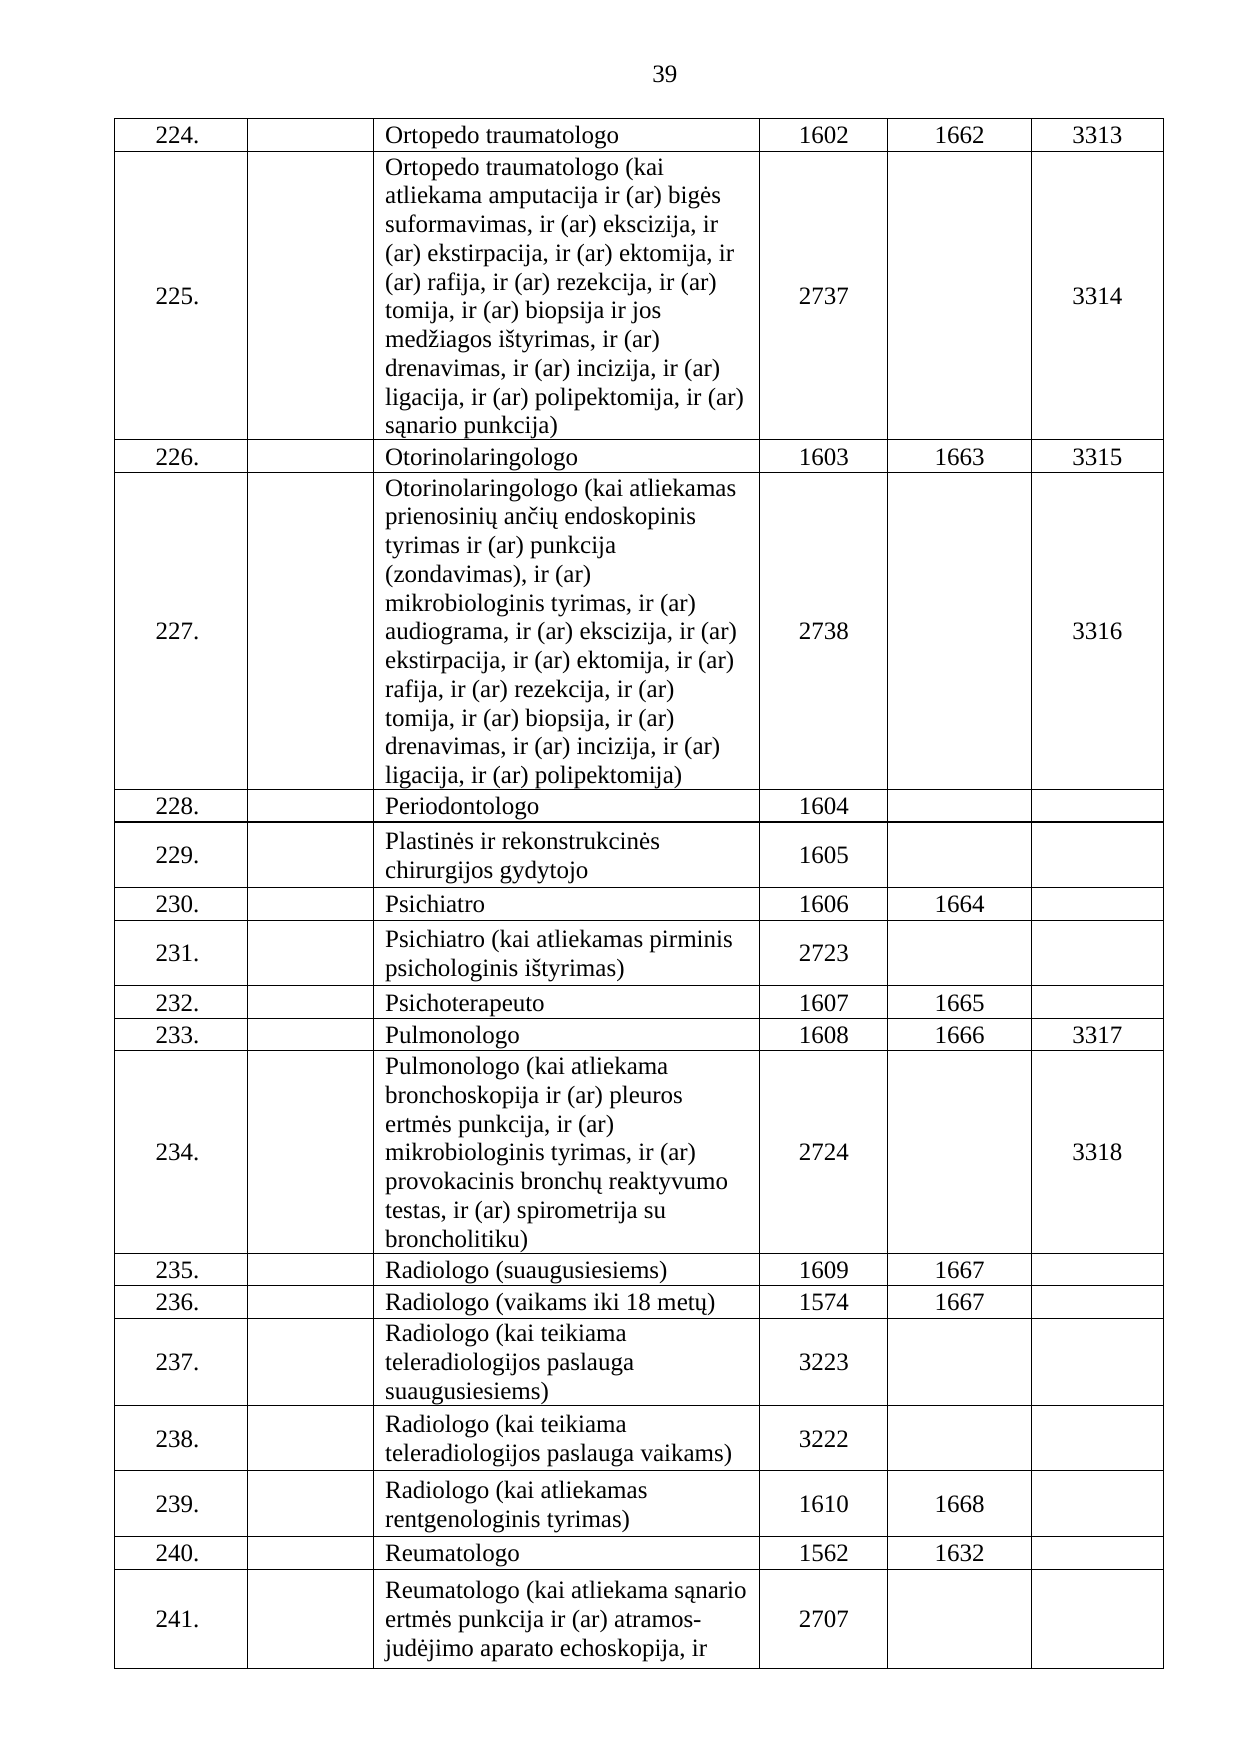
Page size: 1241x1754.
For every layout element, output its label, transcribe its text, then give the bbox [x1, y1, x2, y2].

table_cell Pulmonologo [374, 1019, 759, 1050]
table_cell 225. [115, 152, 247, 439]
table_cell 3318 [1032, 1051, 1163, 1252]
table_cell 2724 [760, 1051, 887, 1252]
table_cell 2738 [760, 473, 887, 789]
table_cell Pulmonologo (kai atliekama bronchoskopija ir (ar) pleuros ertmės punkcija, ir (ar) mikrobiologinis tyrimas, ir (ar) provokacinis bronchų reaktyvumo testas, ir (ar) spirometrija su broncholitiku) [374, 1051, 759, 1252]
table_cell 234. [115, 1051, 247, 1252]
table_cell Periodontologo [374, 790, 759, 821]
table_cell 1608 [760, 1019, 887, 1050]
table_cell 1562 [760, 1537, 887, 1568]
table_cell [248, 1051, 373, 1252]
table_cell [888, 473, 1031, 789]
table_cell [888, 1406, 1031, 1470]
table_cell Radiologo (kai teikiama teleradiologijos paslauga vaikams) [374, 1406, 759, 1470]
table_cell Psichiatro [374, 888, 759, 919]
table_cell Psichoterapeuto [374, 986, 759, 1018]
table_cell 1602 [760, 119, 887, 151]
table_cell 232. [115, 986, 247, 1018]
table_cell 241. [115, 1570, 247, 1667]
table_cell 240. [115, 1537, 247, 1568]
table_cell [888, 1570, 1031, 1667]
table_cell [248, 986, 373, 1018]
table_cell 228. [115, 790, 247, 821]
table_cell 1667 [888, 1254, 1031, 1285]
table_cell 1604 [760, 790, 887, 821]
table_cell [248, 1406, 373, 1470]
table_cell [248, 152, 373, 439]
table_cell [248, 473, 373, 789]
table_cell [888, 1051, 1031, 1252]
table_cell [248, 823, 373, 887]
table_cell 236. [115, 1286, 247, 1317]
table_cell 3314 [1032, 152, 1163, 439]
table_cell [248, 790, 373, 821]
table_cell Otorinolaringologo [374, 440, 759, 472]
table_cell 226. [115, 440, 247, 472]
table_cell [1032, 986, 1163, 1018]
table_cell 1603 [760, 440, 887, 472]
table_cell [248, 119, 373, 151]
table_cell Reumatologo [374, 1537, 759, 1568]
table_cell 3317 [1032, 1019, 1163, 1050]
table_cell [1032, 1537, 1163, 1568]
table_cell 224. [115, 119, 247, 151]
table_cell [1032, 790, 1163, 821]
table_cell 1666 [888, 1019, 1031, 1050]
table_cell Ortopedo traumatologo [374, 119, 759, 151]
table_cell Plastinės ir rekonstrukcinės chirurgijos gydytojo [374, 823, 759, 887]
table_cell Radiologo (vaikams iki 18 metų) [374, 1286, 759, 1317]
table_cell 1667 [888, 1286, 1031, 1317]
table_cell [1032, 1406, 1163, 1470]
table_cell 2737 [760, 152, 887, 439]
table_cell 1663 [888, 440, 1031, 472]
table_cell [1032, 823, 1163, 887]
table_cell [888, 1319, 1031, 1405]
table_cell 1605 [760, 823, 887, 887]
table_cell [248, 1319, 373, 1405]
table_cell Radiologo (kai atliekamas rentgenologinis tyrimas) [374, 1471, 759, 1536]
table_cell 2707 [760, 1570, 887, 1667]
table_cell 233. [115, 1019, 247, 1050]
table_cell 231. [115, 921, 247, 985]
table_cell 1664 [888, 888, 1031, 919]
table_cell [888, 823, 1031, 887]
table_cell [888, 790, 1031, 821]
table_cell 2723 [760, 921, 887, 985]
table_cell Reumatologo (kai atliekama sąnario ertmės punkcija ir (ar) atramos-judėjimo aparato echoskopija, ir [374, 1570, 759, 1667]
table_cell [1032, 1471, 1163, 1536]
table_cell 3316 [1032, 473, 1163, 789]
table_cell 3222 [760, 1406, 887, 1470]
table_cell 1668 [888, 1471, 1031, 1536]
table_cell [1032, 921, 1163, 985]
table_cell [888, 152, 1031, 439]
table_cell 1632 [888, 1537, 1031, 1568]
table_cell 238. [115, 1406, 247, 1470]
table_cell [248, 1537, 373, 1568]
table_cell 235. [115, 1254, 247, 1285]
table_cell [248, 1019, 373, 1050]
table_cell [248, 1471, 373, 1536]
table_cell Radiologo (kai teikiama teleradiologijos paslauga suaugusiesiems) [374, 1319, 759, 1405]
table_cell 1662 [888, 119, 1031, 151]
table_cell [248, 440, 373, 472]
table_cell 1607 [760, 986, 887, 1018]
table_cell 3313 [1032, 119, 1163, 151]
table_cell 227. [115, 473, 247, 789]
table_cell [248, 1570, 373, 1667]
table_cell Ortopedo traumatologo (kai atliekama amputacija ir (ar) bigės suformavimas, ir (ar) ekscizija, ir (ar) ekstirpacija, ir (ar) ektomija, ir (ar) rafija, ir (ar) rezekcija, ir (ar) tomija, ir (ar) biopsija ir jos medžiagos ištyrimas, ir (ar) drenavimas, ir (ar) incizija, ir (ar) ligacija, ir (ar) polipektomija, ir (ar) sąnario punkcija) [374, 152, 759, 439]
table_cell [888, 921, 1031, 985]
table_cell 3315 [1032, 440, 1163, 472]
table_cell Radiologo (suaugusiesiems) [374, 1254, 759, 1285]
table_cell 1606 [760, 888, 887, 919]
table_cell 1610 [760, 1471, 887, 1536]
table_cell [248, 1286, 373, 1317]
table_cell 239. [115, 1471, 247, 1536]
table_cell [248, 921, 373, 985]
table_cell [248, 888, 373, 919]
table_cell 1609 [760, 1254, 887, 1285]
table_cell [1032, 888, 1163, 919]
table_cell Otorinolaringologo (kai atliekamas prienosinių ančių endoskopinis tyrimas ir (ar) punkcija (zondavimas), ir (ar) mikrobiologinis tyrimas, ir (ar) audiograma, ir (ar) ekscizija, ir (ar) ekstirpacija, ir (ar) ektomija, ir (ar) rafija, ir (ar) rezekcija, ir (ar) tomija, ir (ar) biopsija, ir (ar) drenavimas, ir (ar) incizija, ir (ar) ligacija, ir (ar) polipektomija) [374, 473, 759, 789]
table_cell 229. [115, 823, 247, 887]
table_cell 3223 [760, 1319, 887, 1405]
table_cell [1032, 1286, 1163, 1317]
table_cell Psichiatro (kai atliekamas pirminis psichologinis ištyrimas) [374, 921, 759, 985]
table_cell [1032, 1254, 1163, 1285]
table_cell [1032, 1570, 1163, 1667]
table_cell 237. [115, 1319, 247, 1405]
table_cell 230. [115, 888, 247, 919]
table_cell [1032, 1319, 1163, 1405]
table_cell 1574 [760, 1286, 887, 1317]
table_cell 1665 [888, 986, 1031, 1018]
table_cell [248, 1254, 373, 1285]
